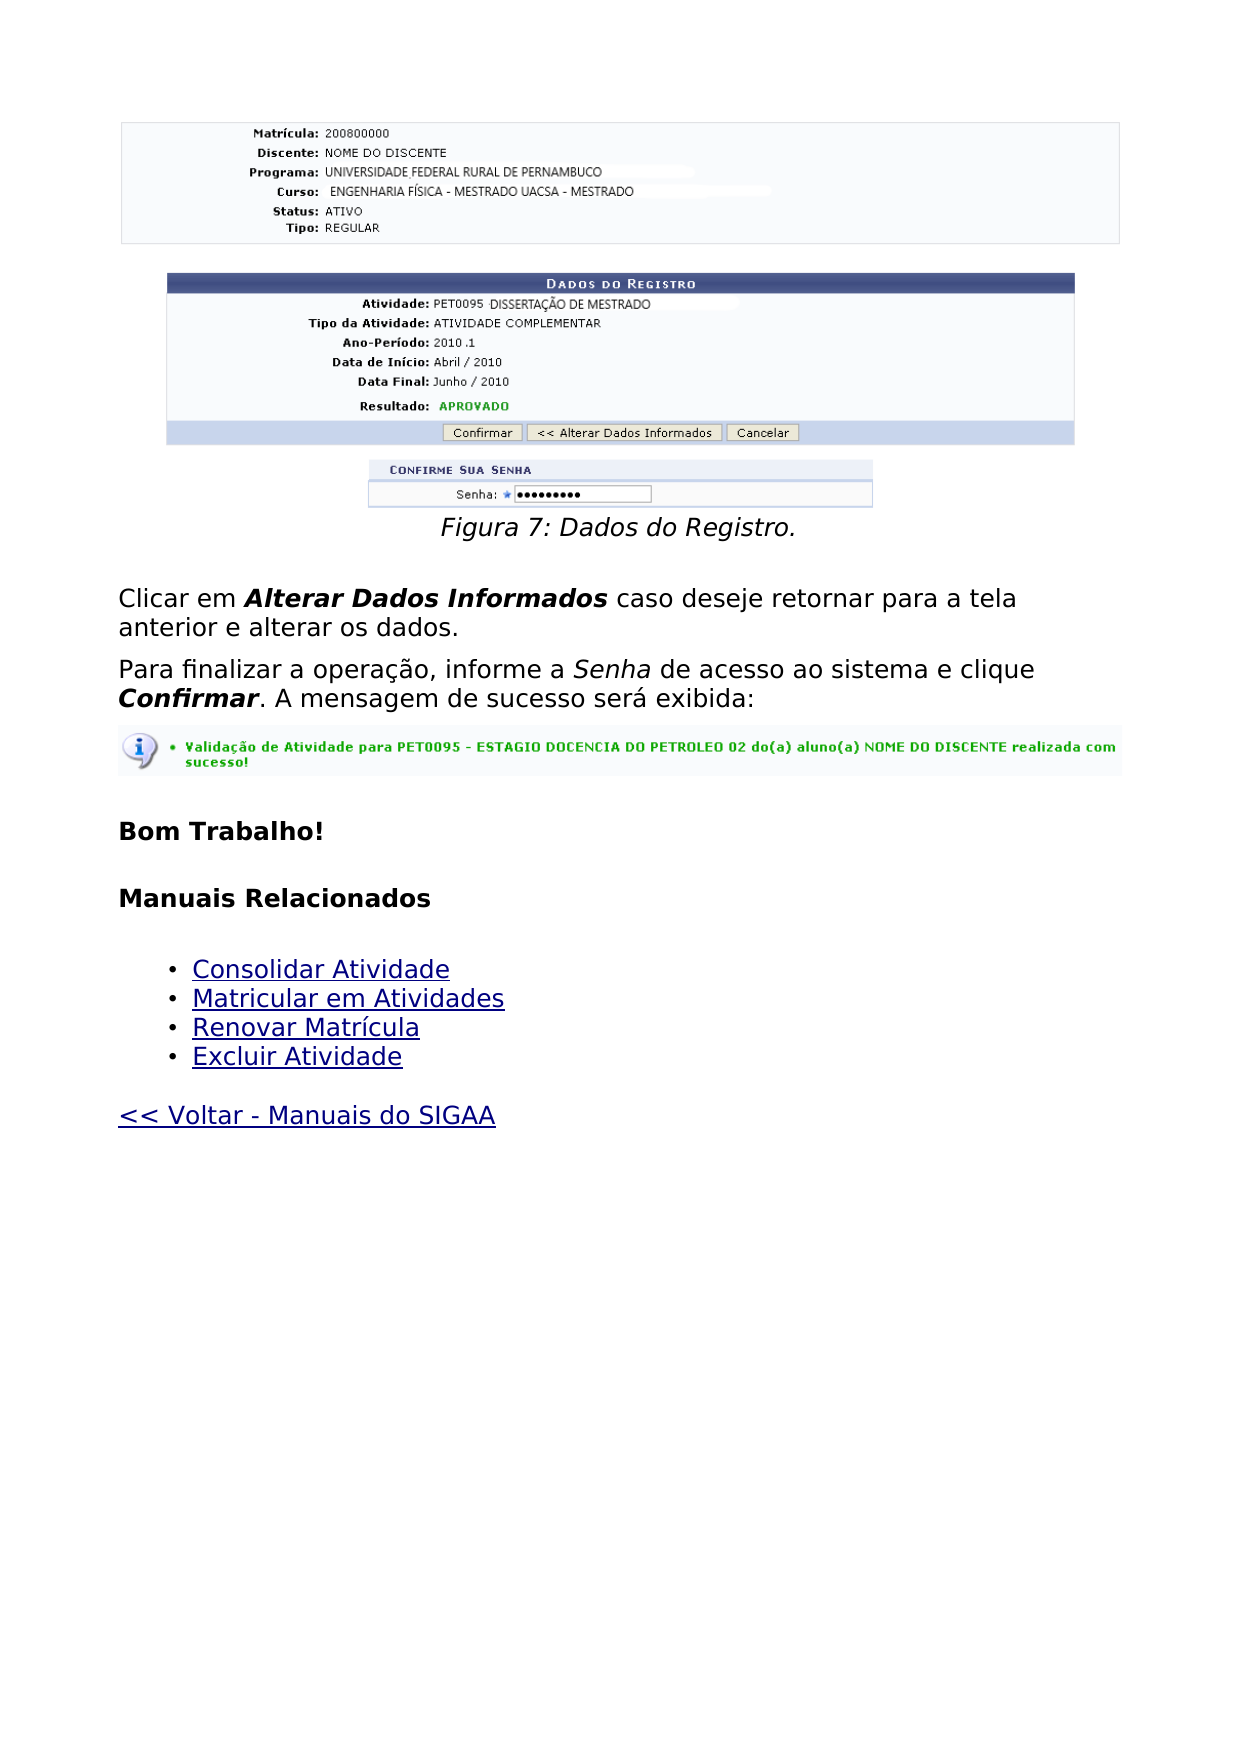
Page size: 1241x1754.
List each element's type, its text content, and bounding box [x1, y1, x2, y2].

list Excluir Atividade [177, 1042, 1122, 1072]
text Bom Trabalho! [118, 817, 1122, 846]
text Clicar em Alterar Dados Informados caso deseje retornar para a tela anterior e alterar os dados. [118, 584, 1122, 642]
picture [118, 118, 1123, 514]
text Figura 7: Dados do Registro. [118, 514, 1122, 542]
text Para finalizar a operação, informe a Senha de acesso ao sistema e clique Confirmar. A mensagem de sucesso será exibida: [118, 655, 1122, 713]
list Consolidar Atividade [177, 955, 1122, 984]
subtitle Manuais Relacionados [118, 884, 1122, 913]
text << Voltar - Manuais do SIGAA [118, 1101, 1122, 1130]
picture [118, 725, 1123, 776]
list Matricular em Atividades [177, 984, 1122, 1013]
list Renovar Matrícula [177, 1013, 1122, 1042]
